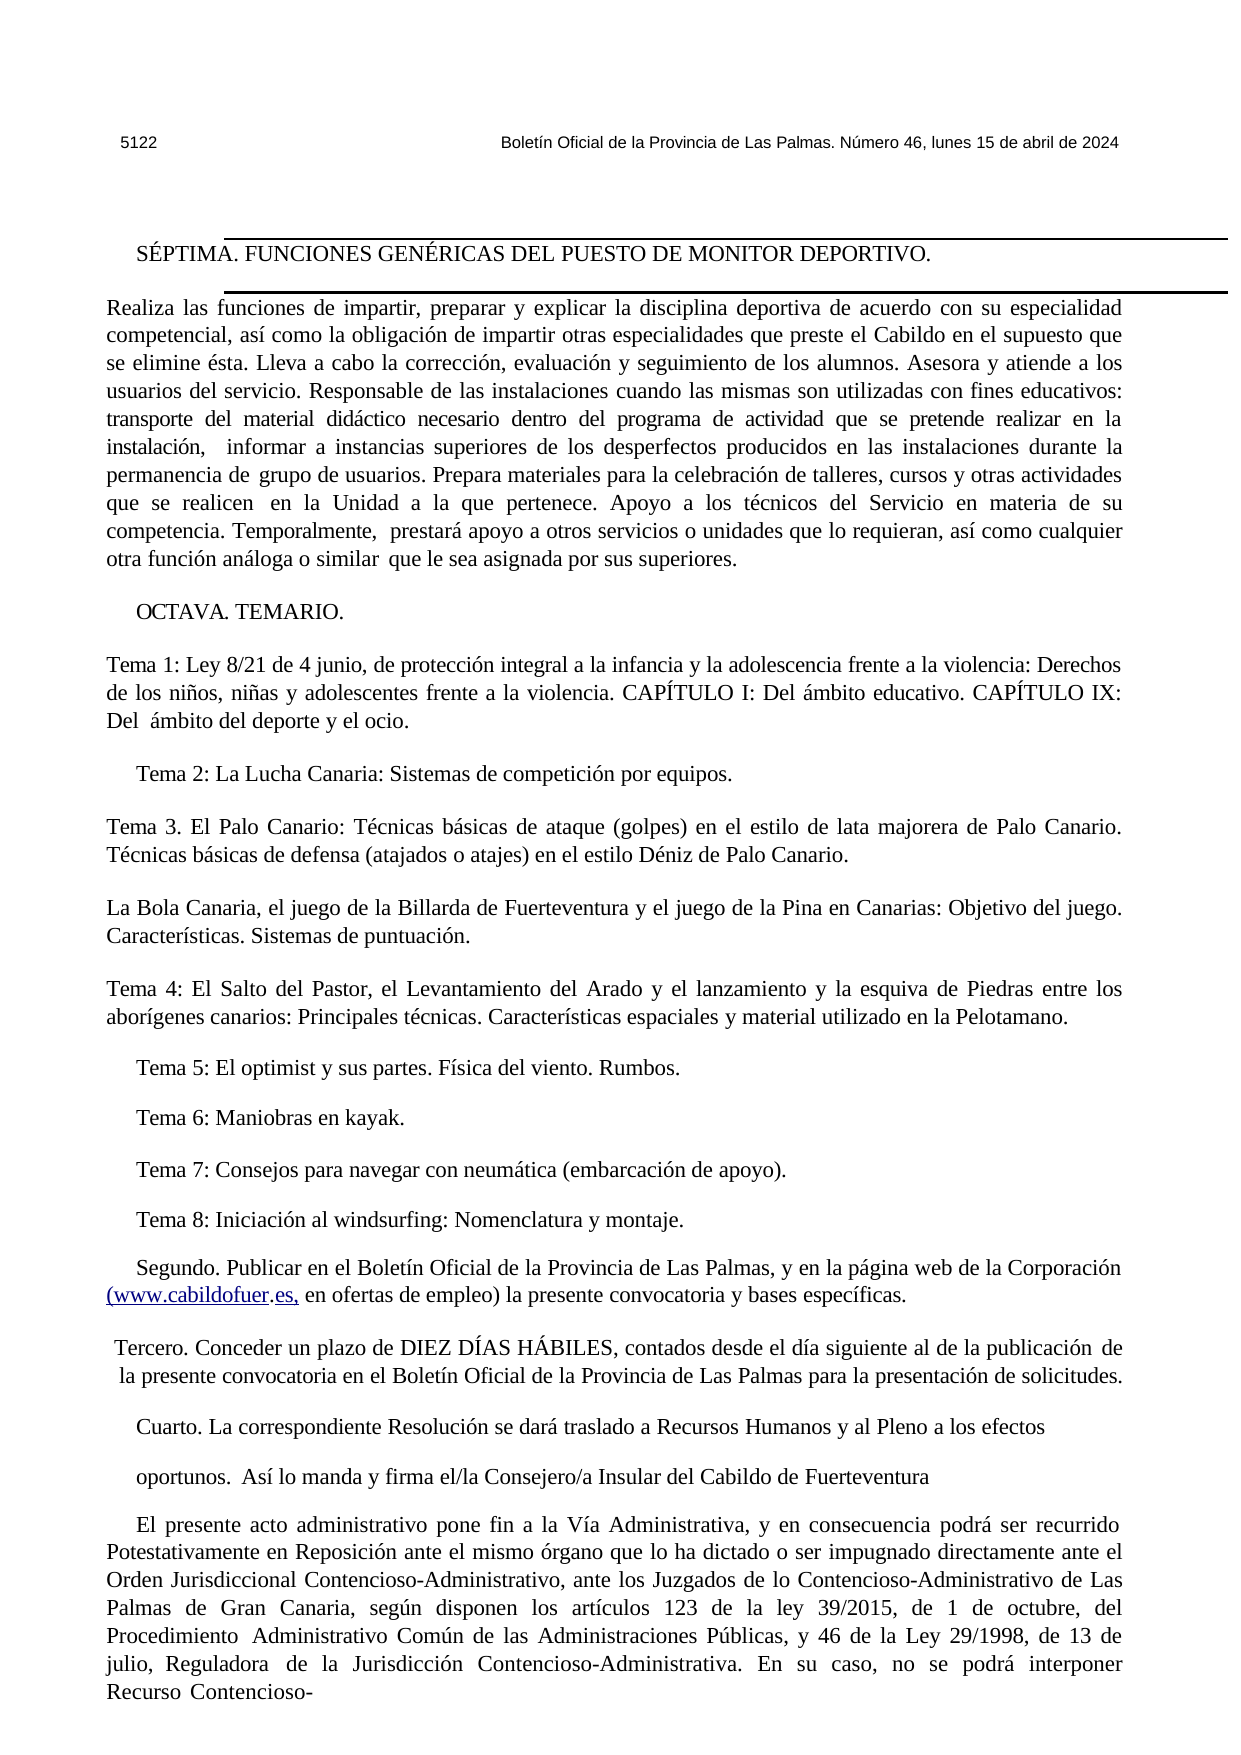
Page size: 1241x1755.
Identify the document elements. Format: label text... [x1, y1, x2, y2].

text Segundo. Publicar en el Boletín Oficial de la Provincia de Las Palmas, y en la página web de la Corporación [118, 1257, 1134, 1279]
text Cuarto. La correspondiente Resolución se dará traslado a Recursos Humanos y al Pleno a los efectos oportunos. Así lo manda y firma el/la Consejero/a Insular del Cabildo de Fuerteventura [136, 1413, 1134, 1490]
text OCTAVA. TEMARIO. [136, 598, 1134, 624]
text Tema 1: Ley 8/21 de 4 junio, de protección integral a la infancia y la adolescencia frente a la violencia: Derechos de los niños, niñas y adolescentes frente a la violencia. CAPÍTULO I: Del ámbito educativo. CAPÍTULO IX: Del ámbito del deporte y el ocio. [106, 651, 1123, 733]
text Tema 3. El Palo Canario: Técnicas básicas de ataque (golpes) en el estilo de lata majorera de Palo Canario. Técnicas básicas de defensa (atajados o atajes) en el estilo Déniz de Palo Canario. [106, 813, 1123, 867]
text La Bola Canaria, el juego de la Billarda de Fuerteventura y el juego de la Pina en Canarias: Objetivo del juego. Características. Sistemas de puntuación. [106, 894, 1123, 948]
text Potestativamente en Reposición ante el mismo órgano que lo ha dictado o ser impugnado directamente ante el Orden Jurisdiccional Contencioso-Administrativo, ante los Juzgados de lo Contencioso-Administrativo de Las Palmas de Gran Canaria, según disponen los artículos 123 de la ley 39/2015, de 1 de octubre, del Procedimiento Administrativo Común de las Administraciones Públicas, y 46 de la Ley 29/1998, de 13 de julio, Reguladora de la Jurisdicción Contencioso-Administrativa. En su caso, no se podrá interponer Recurso Contencioso- [106, 1538, 1123, 1704]
text Tema 4: El Salto del Pastor, el Levantamiento del Arado y el lanzamiento y la esquiva de Piedras entre los aborígenes canarios: Principales técnicas. Características espaciales y material utilizado en la Pelotamano. [106, 975, 1123, 1029]
text Tercero. Conceder un plazo de DIEZ DÍAS HÁBILES, contados desde el día siguiente al de la publicación de la presente convocatoria en el Boletín Oficial de la Provincia de Las Palmas para la presentación de solicitudes. [106, 1334, 1123, 1389]
text El presente acto administrativo pone fin a la Vía Administrativa, y en consecuencia podrá ser recurrido [118, 1514, 1134, 1537]
text Tema 7: Consejos para navegar con neumática (embarcación de apoyo). Tema 8: Iniciación al windsurfing: Nomenclatura y montaje. [136, 1156, 834, 1232]
text Tema 5: El optimist y sus partes. Física del viento. Rumbos. Tema 6: Maniobras en kayak. [136, 1054, 729, 1131]
text Realiza las funciones de impartir, preparar y explicar la disciplina deportiva de acuerdo con su especialidad competencial, así como la obligación de impartir otras especialidades que preste el Cabildo en el supuesto que se elimine ésta. Lleva a cabo la corrección, evaluación y seguimiento de los alumnos. Asesora y atiende a los usuarios del servicio. Responsable de las instalaciones cuando las mismas son utilizadas con fines educativos: transporte del material didáctico necesario dentro del programa de actividad que se pretende realizar en la instalación, informar a instancias superiores de los desperfectos producidos en las instalaciones durante la permanencia de grupo de usuarios. Prepara materiales para la celebración de talleres, cursos y otras actividades que se realicen en la Unidad a la que pertenece. Apoyo a los técnicos del Servicio en materia de su competencia. Temporalmente, prestará apoyo a otros servicios o unidades que lo requieran, así como cualquier otra función análoga o similar que le sea asignada por sus superiores. [106, 294, 1123, 571]
text Tema 2: La Lucha Canaria: Sistemas de competición por equipos. [136, 760, 1134, 786]
text SÉPTIMA. FUNCIONES GENÉRICAS DEL PUESTO DE MONITOR DEPORTIVO. [136, 213, 1134, 267]
text (www.cabildofuer.es, en ofertas de empleo) la presente convocatoria y bases específicas. [106, 1281, 1134, 1308]
